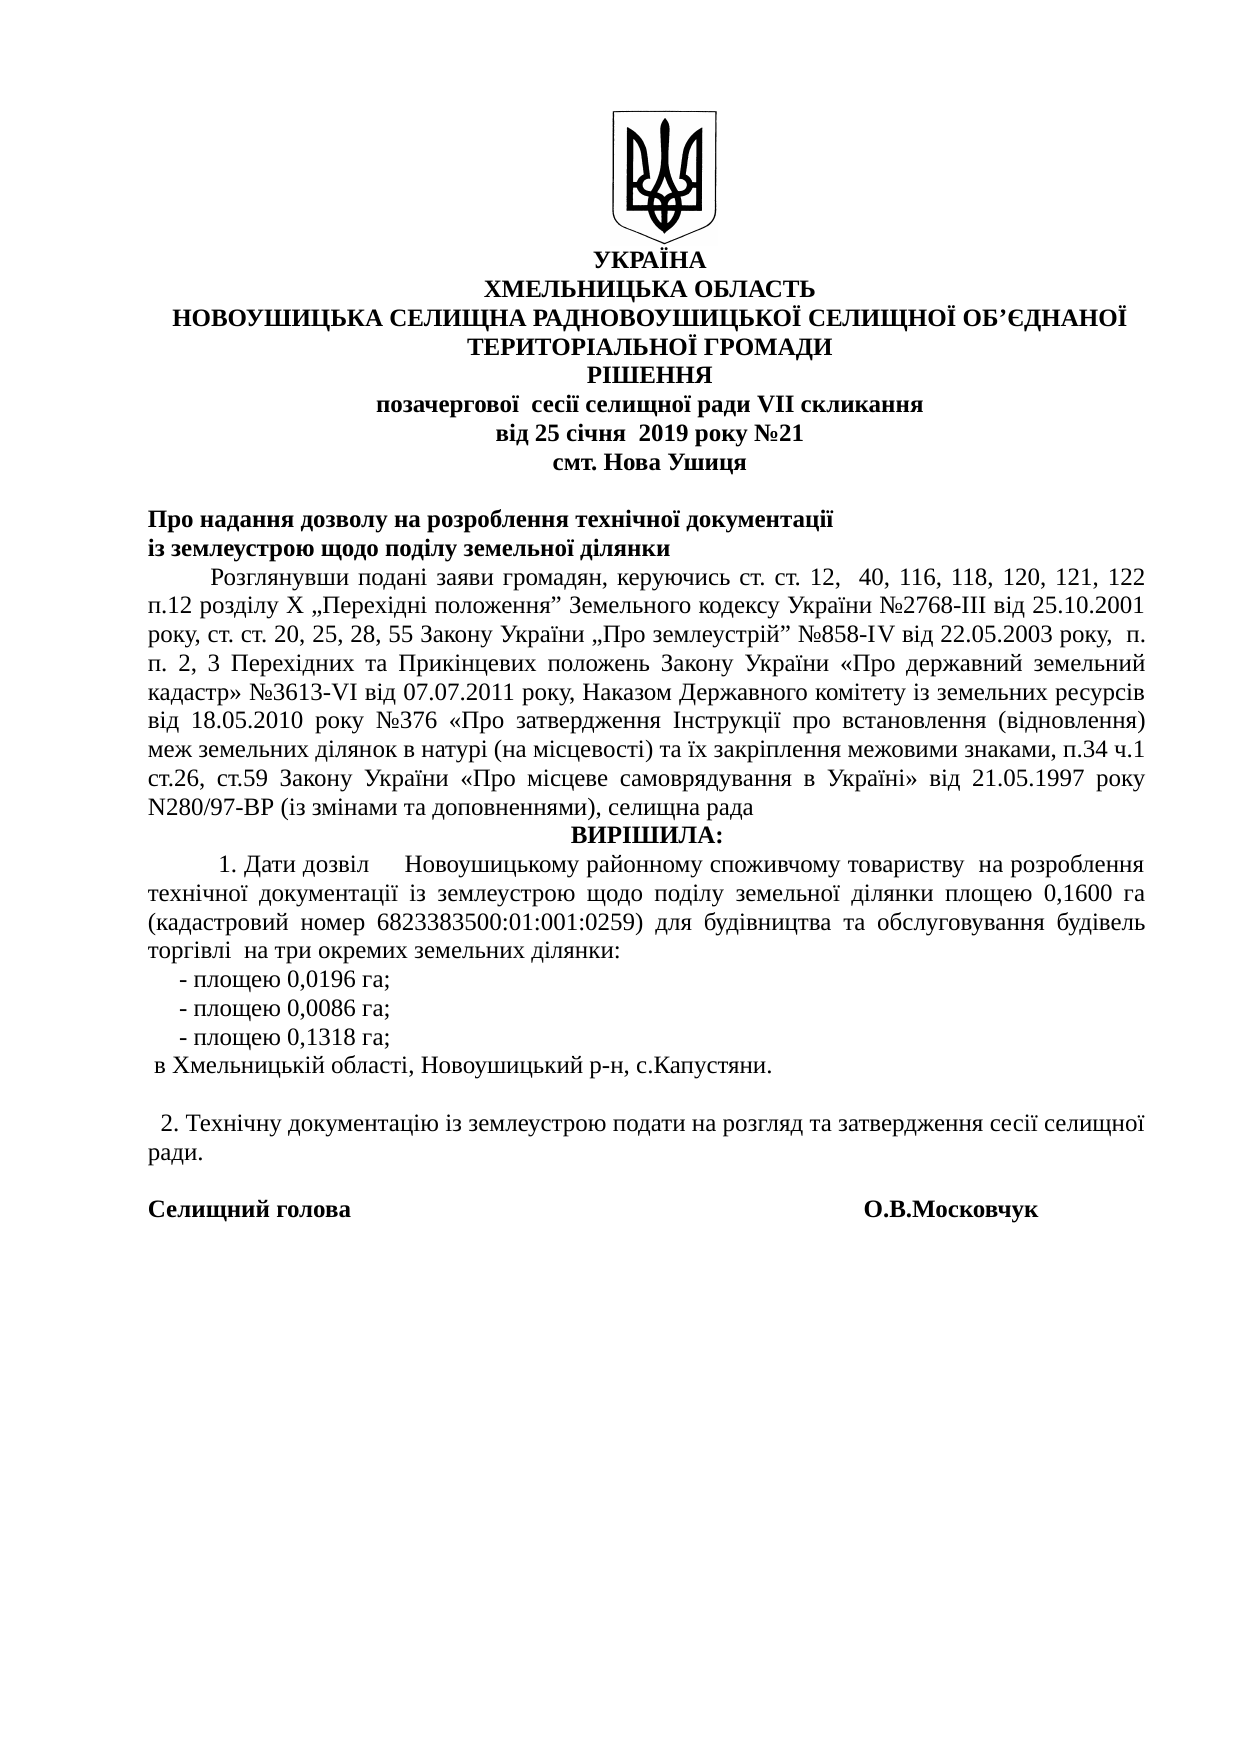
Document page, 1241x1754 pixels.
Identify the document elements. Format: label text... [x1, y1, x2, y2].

text Про надання дозволу на розроблення технічної документації [148, 504, 1146, 533]
text РІШЕННЯ [148, 360, 1152, 389]
text в Хмельницькій області, Новоушицький р-н, с.Капустяни. [148, 1050, 1146, 1079]
text УКРАЇНА [148, 245, 1152, 274]
text ВИРІШИЛА: [148, 820, 1146, 849]
text ХМЕЛЬНИЦЬКА ОБЛАСТЬ [148, 274, 1152, 303]
text Розглянувши подані заяви громадян, керуючись ст. ст. 12, 40, 116, 118, 120, 121, 122 п.12 розділу Х „Перехідні положення” Земельного кодексу України №2768-ІІІ від 25.10.2001 року, ст. ст. 20, 25, 28, 55 Закону України „Про землеустрій” №858-ІV від 22.05.2003 року, п. п. 2, 3 Перехідних та Прикінцевих положень Закону України «Про державний земельний кадастр» №3613-VІ від 07.07.2011 року, Наказом Державного комітету із земельних ресурсів від 18.05.2010 року №376 «Про затвердження Інструкції про встановлення (відновлення) меж земельних ділянок в натурі (на місцевості) та їх закріплення межовими знаками, п.34 ч.1 ст.26, ст.59 Закону України «Про місцеве самоврядування в Україні» від 21.05.1997 року N280/97-ВР (із змінами та доповненнями), селищна рада [148, 562, 1146, 820]
text 2. Технічну документацію із землеустрою подати на розгляд та затвердження сесії селищної ради. [148, 1108, 1146, 1165]
text із землеустрою щодо поділу земельної ділянки [148, 533, 1146, 562]
text - площею 0,1318 га; [148, 1022, 1146, 1050]
text смт. Нова Ушиця [148, 447, 1152, 475]
text - площею 0,0086 га; [148, 993, 1146, 1022]
text 1. Дати дозвіл Новоушицькому районному споживчому товариству на розроблення технічної документації із землеустрою щодо поділу земельної ділянки площею 0,1600 га (кадастровий номер 6823383500:01:001:0259) для будівництва та обслуговування будівель торгівлі на три окремих земельних ділянки: [148, 849, 1146, 964]
text від 25 січня 2019 року №21 [148, 418, 1152, 447]
text - площею 0,0196 га; [148, 964, 1146, 993]
text Селищний голова О.В.Московчук [148, 1194, 1146, 1223]
text НОВОУШИЦЬКА СЕЛИЩНА РАДНОВОУШИЦЬКОЇ СЕЛИЩНОЇ ОБ’ЄДНАНОЇ ТЕРИТОРІАЛЬНОЇ ГРОМАДИ [148, 303, 1152, 360]
text позачергової сесії селищної ради VІІ скликання [148, 389, 1152, 418]
